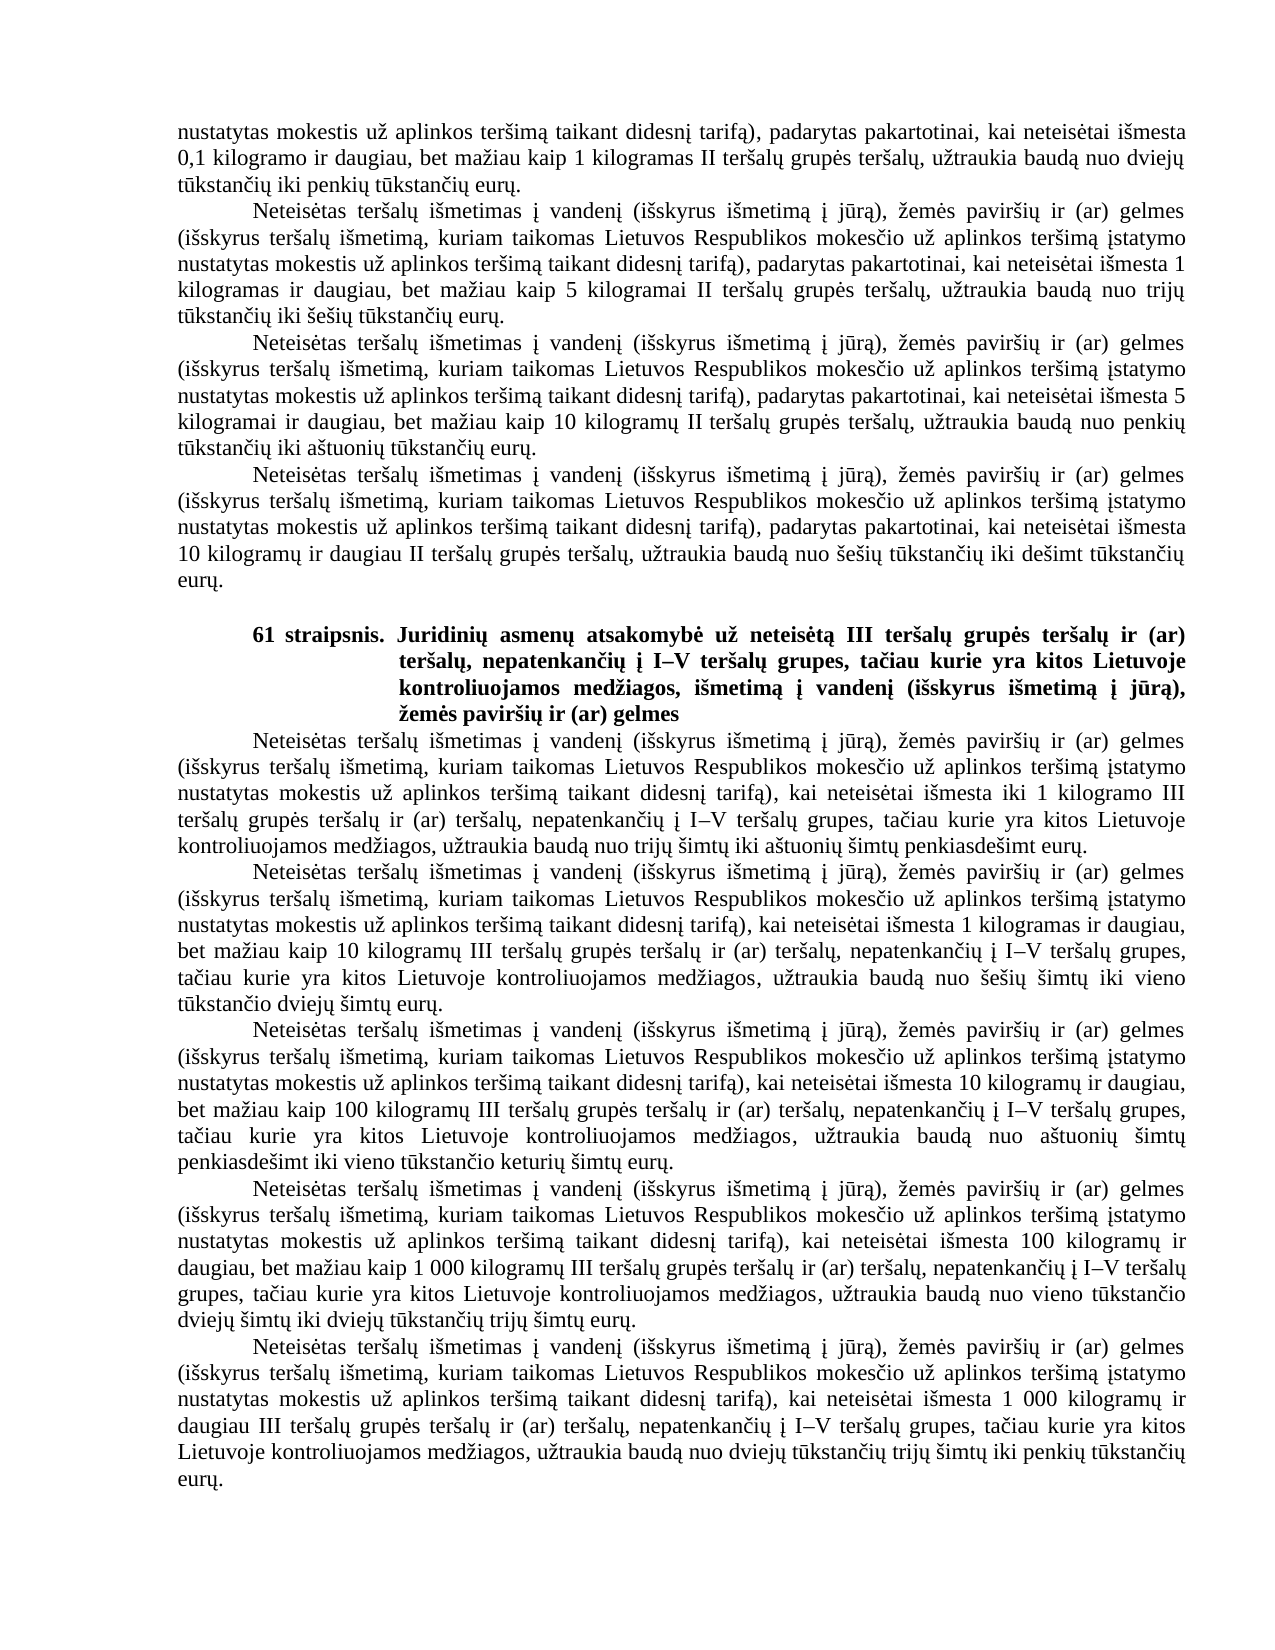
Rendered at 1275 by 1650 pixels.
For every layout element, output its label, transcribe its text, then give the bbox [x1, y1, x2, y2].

text Neteisėtas teršalų išmetimas į vandenį (išskyrus išmetimą į jūrą), žemės paviršių ir (ar) gelmes (išskyrus teršalų išmetimą, kuriam taikomas Lietuvos Respublikos mokesčio už aplinkos teršimą įstatymo nustatytas mokestis už aplinkos teršimą taikant didesnį tarifą), padarytas pakartotinai, kai neteisėtai išmesta 10 kilogramų ir daugiau II teršalų grupės teršalų, užtraukia baudą nuo šešių tūkstančių iki dešimt tūkstančių eurų. [177, 461, 1186, 592]
text Neteisėtas teršalų išmetimas į vandenį (išskyrus išmetimą į jūrą), žemės paviršių ir (ar) gelmes (išskyrus teršalų išmetimą, kuriam taikomas Lietuvos Respublikos mokesčio už aplinkos teršimą įstatymo nustatytas mokestis už aplinkos teršimą taikant didesnį tarifą), kai neteisėtai išmesta 1 kilogramas ir daugiau, bet mažiau kaip 10 kilogramų III teršalų grupės teršalų ir (ar) teršalų, nepatenkančių į I–V teršalų grupes, tačiau kurie yra kitos Lietuvoje kontroliuojamos medžiagos, užtraukia baudą nuo šešių šimtų iki vieno tūkstančio dviejų šimtų eurų. [177, 858, 1186, 1017]
text Neteisėtas teršalų išmetimas į vandenį (išskyrus išmetimą į jūrą), žemės paviršių ir (ar) gelmes (išskyrus teršalų išmetimą, kuriam taikomas Lietuvos Respublikos mokesčio už aplinkos teršimą įstatymo nustatytas mokestis už aplinkos teršimą taikant didesnį tarifą), kai neteisėtai išmesta 1 000 kilogramų ir daugiau III teršalų grupės teršalų ir (ar) teršalų, nepatenkančių į I–V teršalų grupes, tačiau kurie yra kitos Lietuvoje kontroliuojamos medžiagos, užtraukia baudą nuo dviejų tūkstančių trijų šimtų iki penkių tūkstančių eurų. [177, 1333, 1186, 1491]
text Neteisėtas teršalų išmetimas į vandenį (išskyrus išmetimą į jūrą), žemės paviršių ir (ar) gelmes (išskyrus teršalų išmetimą, kuriam taikomas Lietuvos Respublikos mokesčio už aplinkos teršimą įstatymo nustatytas mokestis už aplinkos teršimą taikant didesnį tarifą), kai neteisėtai išmesta 100 kilogramų ir daugiau, bet mažiau kaip 1 000 kilogramų III teršalų grupės teršalų ir (ar) teršalų, nepatenkančių į I–V teršalų grupes, tačiau kurie yra kitos Lietuvoje kontroliuojamos medžiagos, užtraukia baudą nuo vieno tūkstančio dviejų šimtų iki dviejų tūkstančių trijų šimtų eurų. [177, 1175, 1186, 1333]
text Neteisėtas teršalų išmetimas į vandenį (išskyrus išmetimą į jūrą), žemės paviršių ir (ar) gelmes (išskyrus teršalų išmetimą, kuriam taikomas Lietuvos Respublikos mokesčio už aplinkos teršimą įstatymo nustatytas mokestis už aplinkos teršimą taikant didesnį tarifą), padarytas pakartotinai, kai neteisėtai išmesta 1 kilogramas ir daugiau, bet mažiau kaip 5 kilogramai II teršalų grupės teršalų, užtraukia baudą nuo trijų tūkstančių iki šešių tūkstančių eurų. [177, 197, 1186, 329]
text 61 straipsnis. Juridinių asmenų atsakomybė už neteisėtą III teršalų grupės teršalų ir (ar) teršalų, nepatenkančių į I–V teršalų grupes, tačiau kurie yra kitos Lietuvoje kontroliuojamos medžiagos, išmetimą į vandenį (išskyrus išmetimą į jūrą), žemės paviršių ir (ar) gelmes [252, 621, 1186, 727]
text Neteisėtas teršalų išmetimas į vandenį (išskyrus išmetimą į jūrą), žemės paviršių ir (ar) gelmes (išskyrus teršalų išmetimą, kuriam taikomas Lietuvos Respublikos mokesčio už aplinkos teršimą įstatymo nustatytas mokestis už aplinkos teršimą taikant didesnį tarifą), kai neteisėtai išmesta 10 kilogramų ir daugiau, bet mažiau kaip 100 kilogramų III teršalų grupės teršalų ir (ar) teršalų, nepatenkančių į I–V teršalų grupes, tačiau kurie yra kitos Lietuvoje kontroliuojamos medžiagos, užtraukia baudą nuo aštuonių šimtų penkiasdešimt iki vieno tūkstančio keturių šimtų eurų. [177, 1017, 1186, 1175]
text nustatytas mokestis už aplinkos teršimą taikant didesnį tarifą), padarytas pakartotinai, kai neteisėtai išmesta 0,1 kilogramo ir daugiau, bet mažiau kaip 1 kilogramas II teršalų grupės teršalų, užtraukia baudą nuo dviejų tūkstančių iki penkių tūkstančių eurų. [177, 118, 1186, 197]
text Neteisėtas teršalų išmetimas į vandenį (išskyrus išmetimą į jūrą), žemės paviršių ir (ar) gelmes (išskyrus teršalų išmetimą, kuriam taikomas Lietuvos Respublikos mokesčio už aplinkos teršimą įstatymo nustatytas mokestis už aplinkos teršimą taikant didesnį tarifą), kai neteisėtai išmesta iki 1 kilogramo III teršalų grupės teršalų ir (ar) teršalų, nepatenkančių į I–V teršalų grupes, tačiau kurie yra kitos Lietuvoje kontroliuojamos medžiagos, užtraukia baudą nuo trijų šimtų iki aštuonių šimtų penkiasdešimt eurų. [177, 727, 1186, 858]
text Neteisėtas teršalų išmetimas į vandenį (išskyrus išmetimą į jūrą), žemės paviršių ir (ar) gelmes (išskyrus teršalų išmetimą, kuriam taikomas Lietuvos Respublikos mokesčio už aplinkos teršimą įstatymo nustatytas mokestis už aplinkos teršimą taikant didesnį tarifą), padarytas pakartotinai, kai neteisėtai išmesta 5 kilogramai ir daugiau, bet mažiau kaip 10 kilogramų II teršalų grupės teršalų, užtraukia baudą nuo penkių tūkstančių iki aštuonių tūkstančių eurų. [177, 329, 1186, 461]
